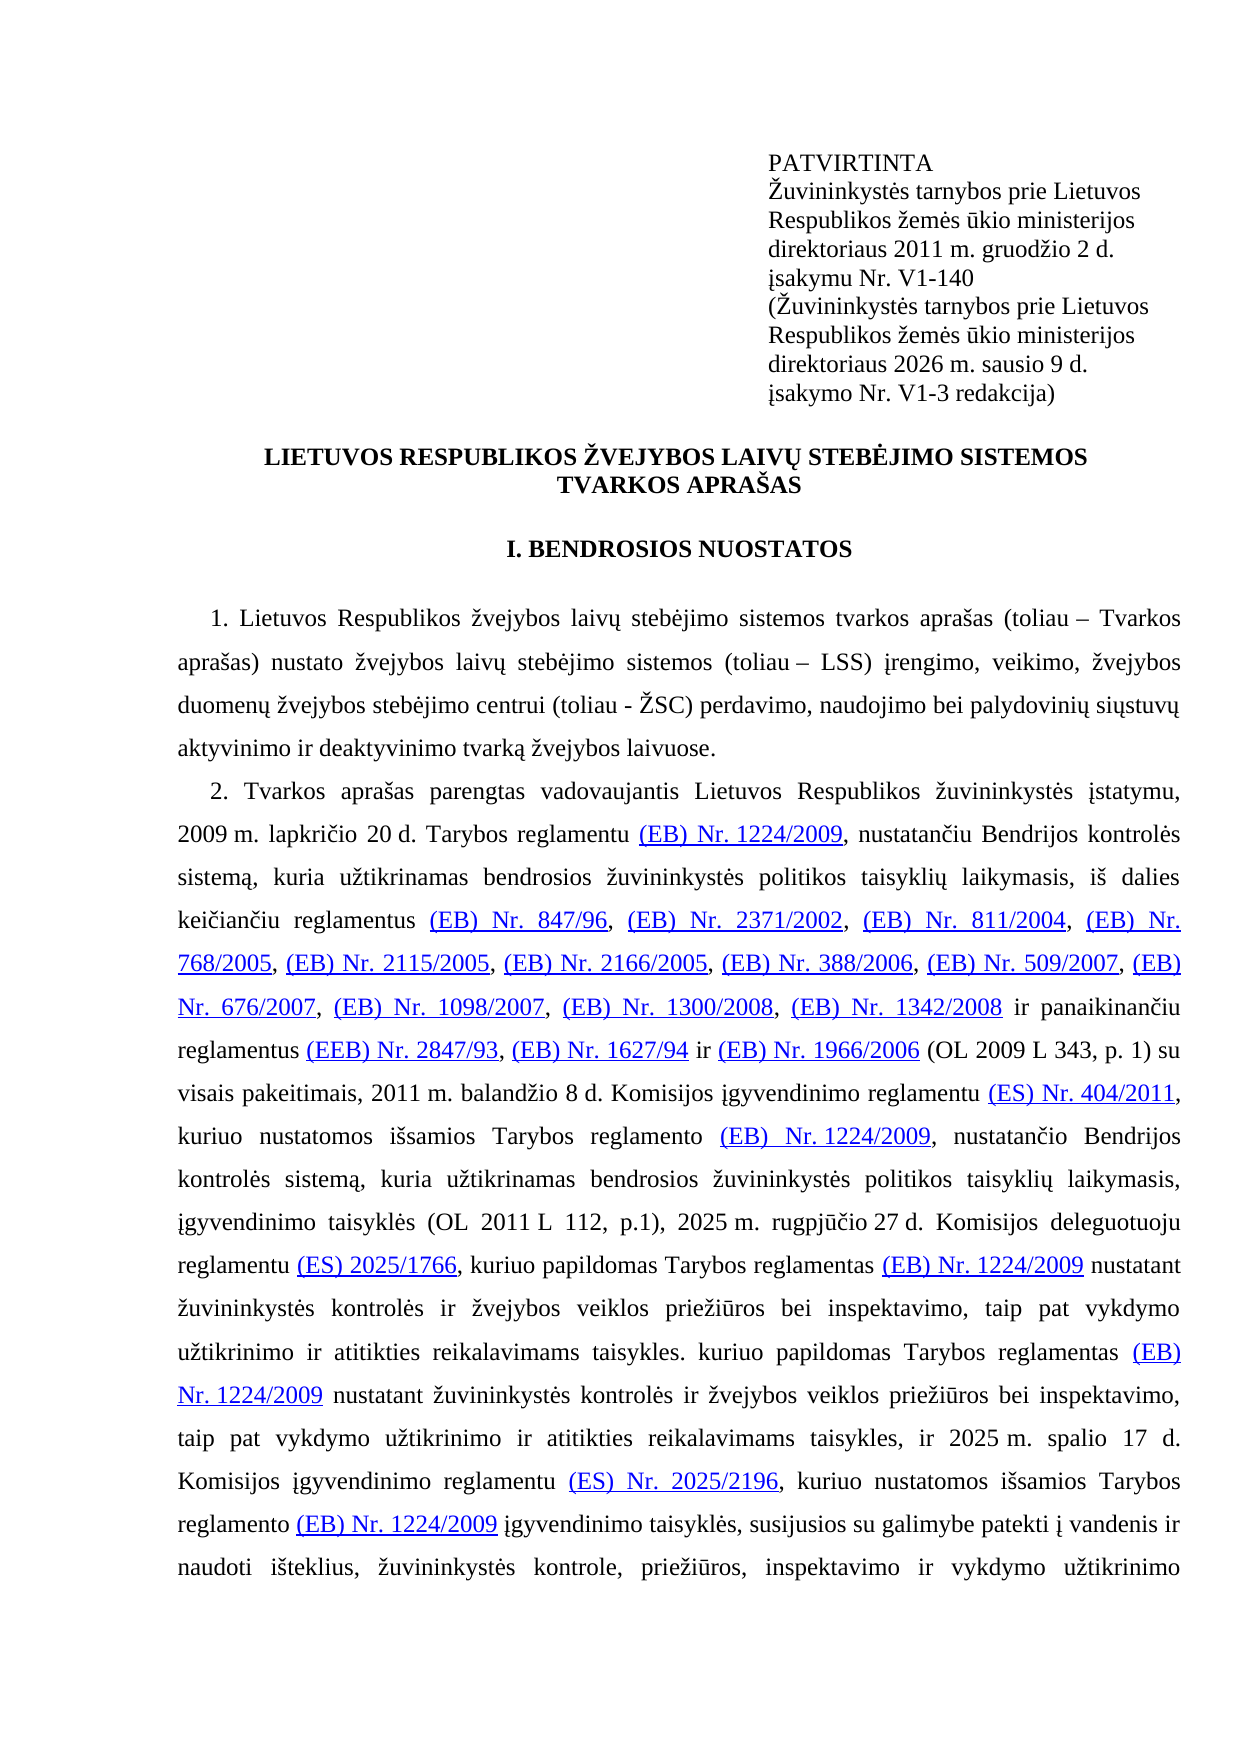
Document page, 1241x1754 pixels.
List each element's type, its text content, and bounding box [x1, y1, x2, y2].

text įsakymo Nr. V1-3 redakcija) [177, 378, 1181, 406]
text Respublikos žemės ūkio ministerijos [177, 205, 1181, 234]
text PATVIRTINTA [177, 148, 1181, 176]
text LIETUVOS RESPUBLIKOS žvejybos laivų stebėjimo sistemos tvarkos aprašas [177, 442, 1181, 499]
text 2. Tvarkos aprašas parengtas vadovaujantis Lietuvos Respublikos žuvininkystės įstatymu, 2009 m. lapkričio 20 d. Tarybos reglamentu (EB) Nr. 1224/2009, nustatančiu Bendrijos kontrolės sistemą, kuria užtikrinamas bendrosios žuvininkystės politikos taisyklių laikymasis, iš dalies keičiančiu reglamentus (EB) Nr. 847/96, (EB) Nr. 2371/2002, (EB) Nr. 811/2004, (EB) Nr. 768/2005, (EB) Nr. 2115/2005, (EB) Nr. 2166/2005, (EB) Nr. 388/2006, (EB) Nr. 509/2007, (EB) Nr. 676/2007, (EB) Nr. 1098/2007, (EB) Nr. 1300/2008, (EB) Nr. 1342/2008 ir panaikinančiu reglamentus (EEB) Nr. 2847/93, (EB) Nr. 1627/94 ir (EB) Nr. 1966/2006 (OL 2009 L 343, p. 1) su visais pakeitimais, 2011 m. balandžio 8 d. Komisijos įgyvendinimo reglamentu (ES) Nr. 404/2011, kuriuo nustatomos išsamios Tarybos reglamento (EB) Nr. 1224/2009, nustatančio Bendrijos kontrolės sistemą, kuria užtikrinamas bendrosios žuvininkystės politikos taisyklių laikymasis, įgyvendinimo taisyklės (OL 2011 L 112, p.1), 2025 m. rugpjūčio 27 d. Komisijos deleguotuoju reglamentu (ES) 2025/1766, kuriuo papildomas Tarybos reglamentas (EB) Nr. 1224/2009 nustatant žuvininkystės kontrolės ir žvejybos veiklos priežiūros bei inspektavimo, taip pat vykdymo užtikrinimo ir atitikties reikalavimams taisykles. kuriuo papildomas Tarybos reglamentas (EB) Nr. 1224/2009 nustatant žuvininkystės kontrolės ir žvejybos veiklos priežiūros bei inspektavimo, taip pat vykdymo užtikrinimo ir atitikties reikalavimams taisykles, ir 2025 m. spalio 17 d. Komisijos įgyvendinimo reglamentu (ES) Nr. 2025/2196, kuriuo nustatomos išsamios Tarybos reglamento (EB) Nr. 1224/2009 įgyvendinimo taisyklės, susijusios su galimybe patekti į vandenis ir naudoti išteklius, žuvininkystės kontrole, priežiūros, inspektavimo ir vykdymo užtikrinimo [177, 776, 1181, 1581]
text Žuvininkystės tarnybos prie Lietuvos [177, 176, 1181, 205]
text įsakymu Nr. V1-140 [177, 263, 1181, 291]
text Respublikos žemės ūkio ministerijos [177, 320, 1181, 349]
text I. Bendrosios nuostatos [177, 534, 1181, 562]
text 1. Lietuvos Respublikos žvejybos laivų stebėjimo sistemos tvarkos aprašas (toliau – Tvarkos aprašas) nustato žvejybos laivų stebėjimo sistemos (toliau – LSS) įrengimo, veikimo, žvejybos duomenų žvejybos stebėjimo centrui (toliau - ŽSC) perdavimo, naudojimo bei palydovinių siųstuvų aktyvinimo ir deaktyvinimo tvarką žvejybos laivuose. [177, 603, 1181, 762]
text direktoriaus 2011 m. gruodžio 2 d. [177, 234, 1181, 263]
text direktoriaus 2026 m. sausio 9 d. [177, 349, 1181, 378]
text (Žuvininkystės tarnybos prie Lietuvos [177, 291, 1181, 320]
